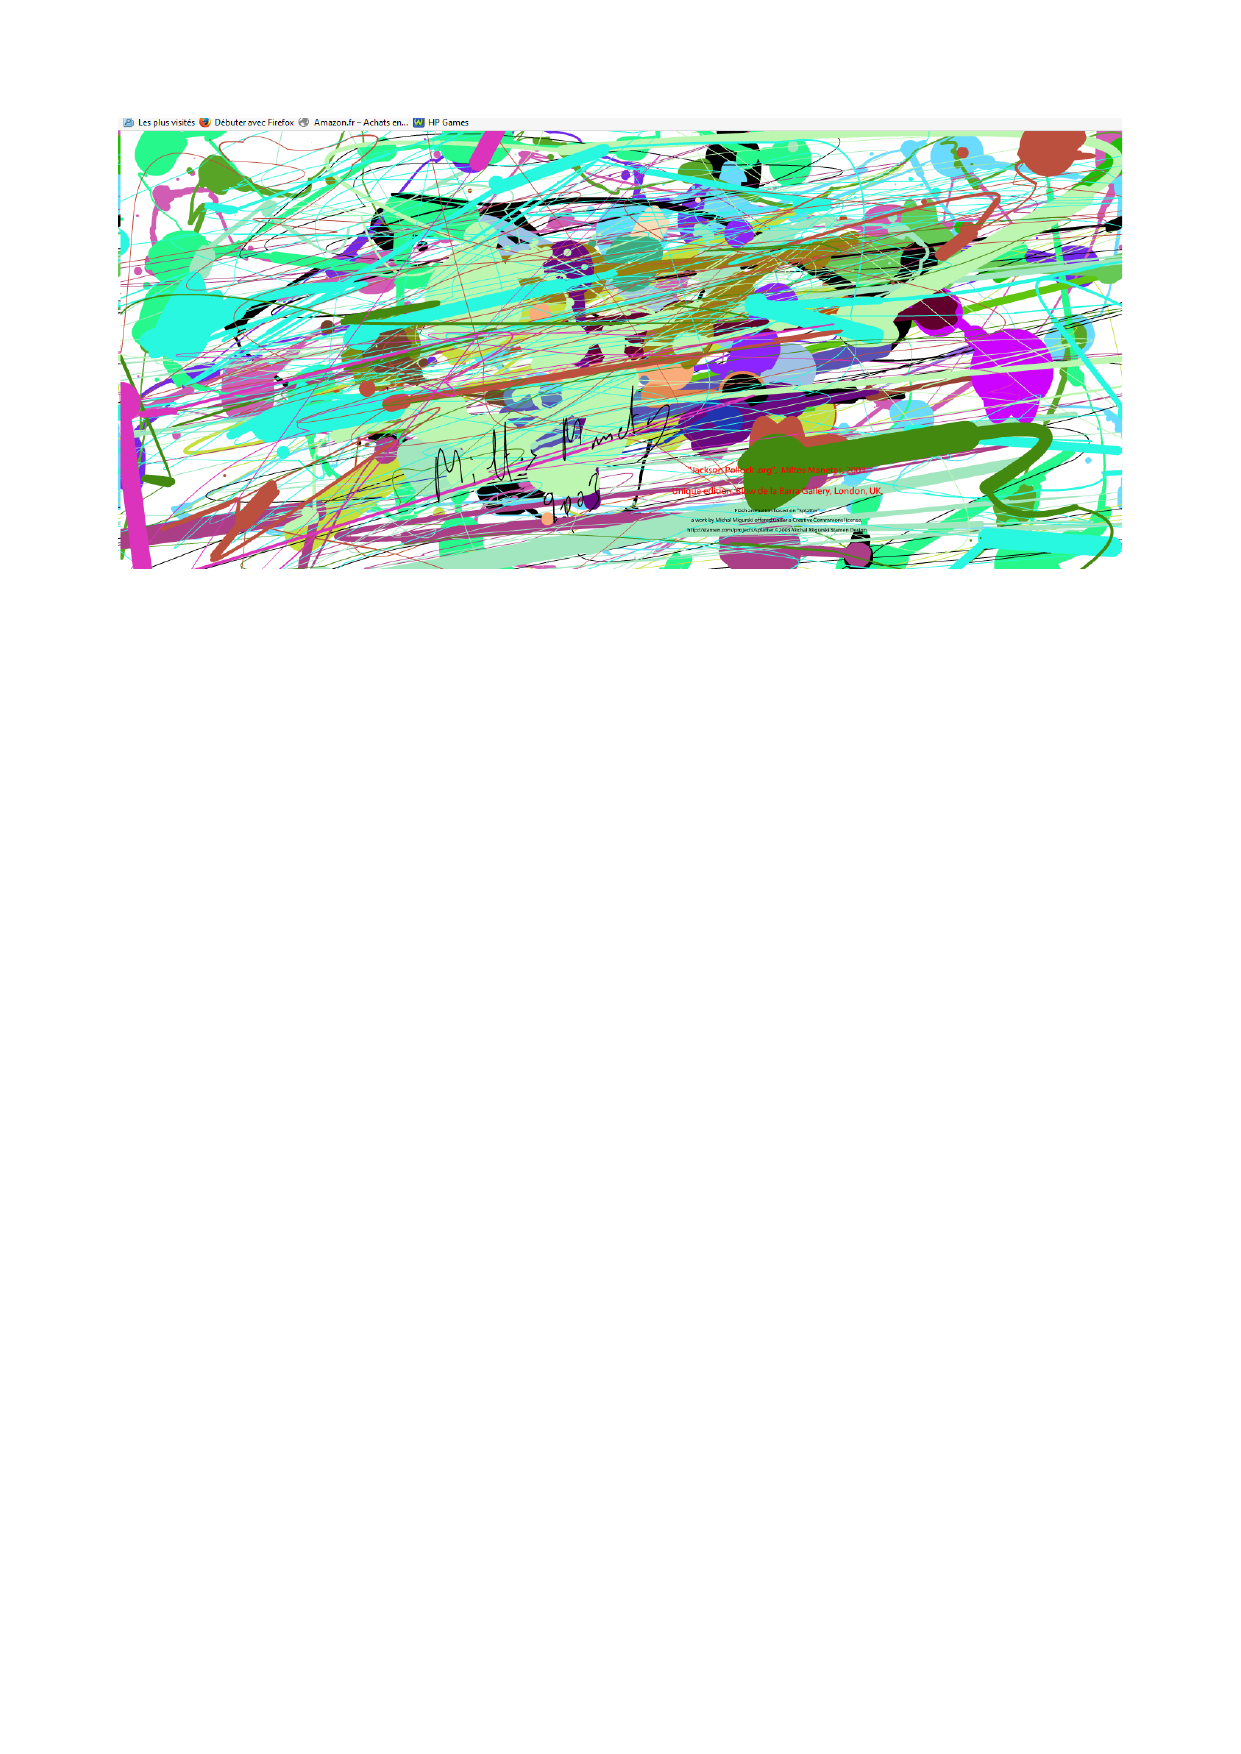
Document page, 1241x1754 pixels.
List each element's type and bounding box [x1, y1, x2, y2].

picture [118, 118, 1123, 569]
